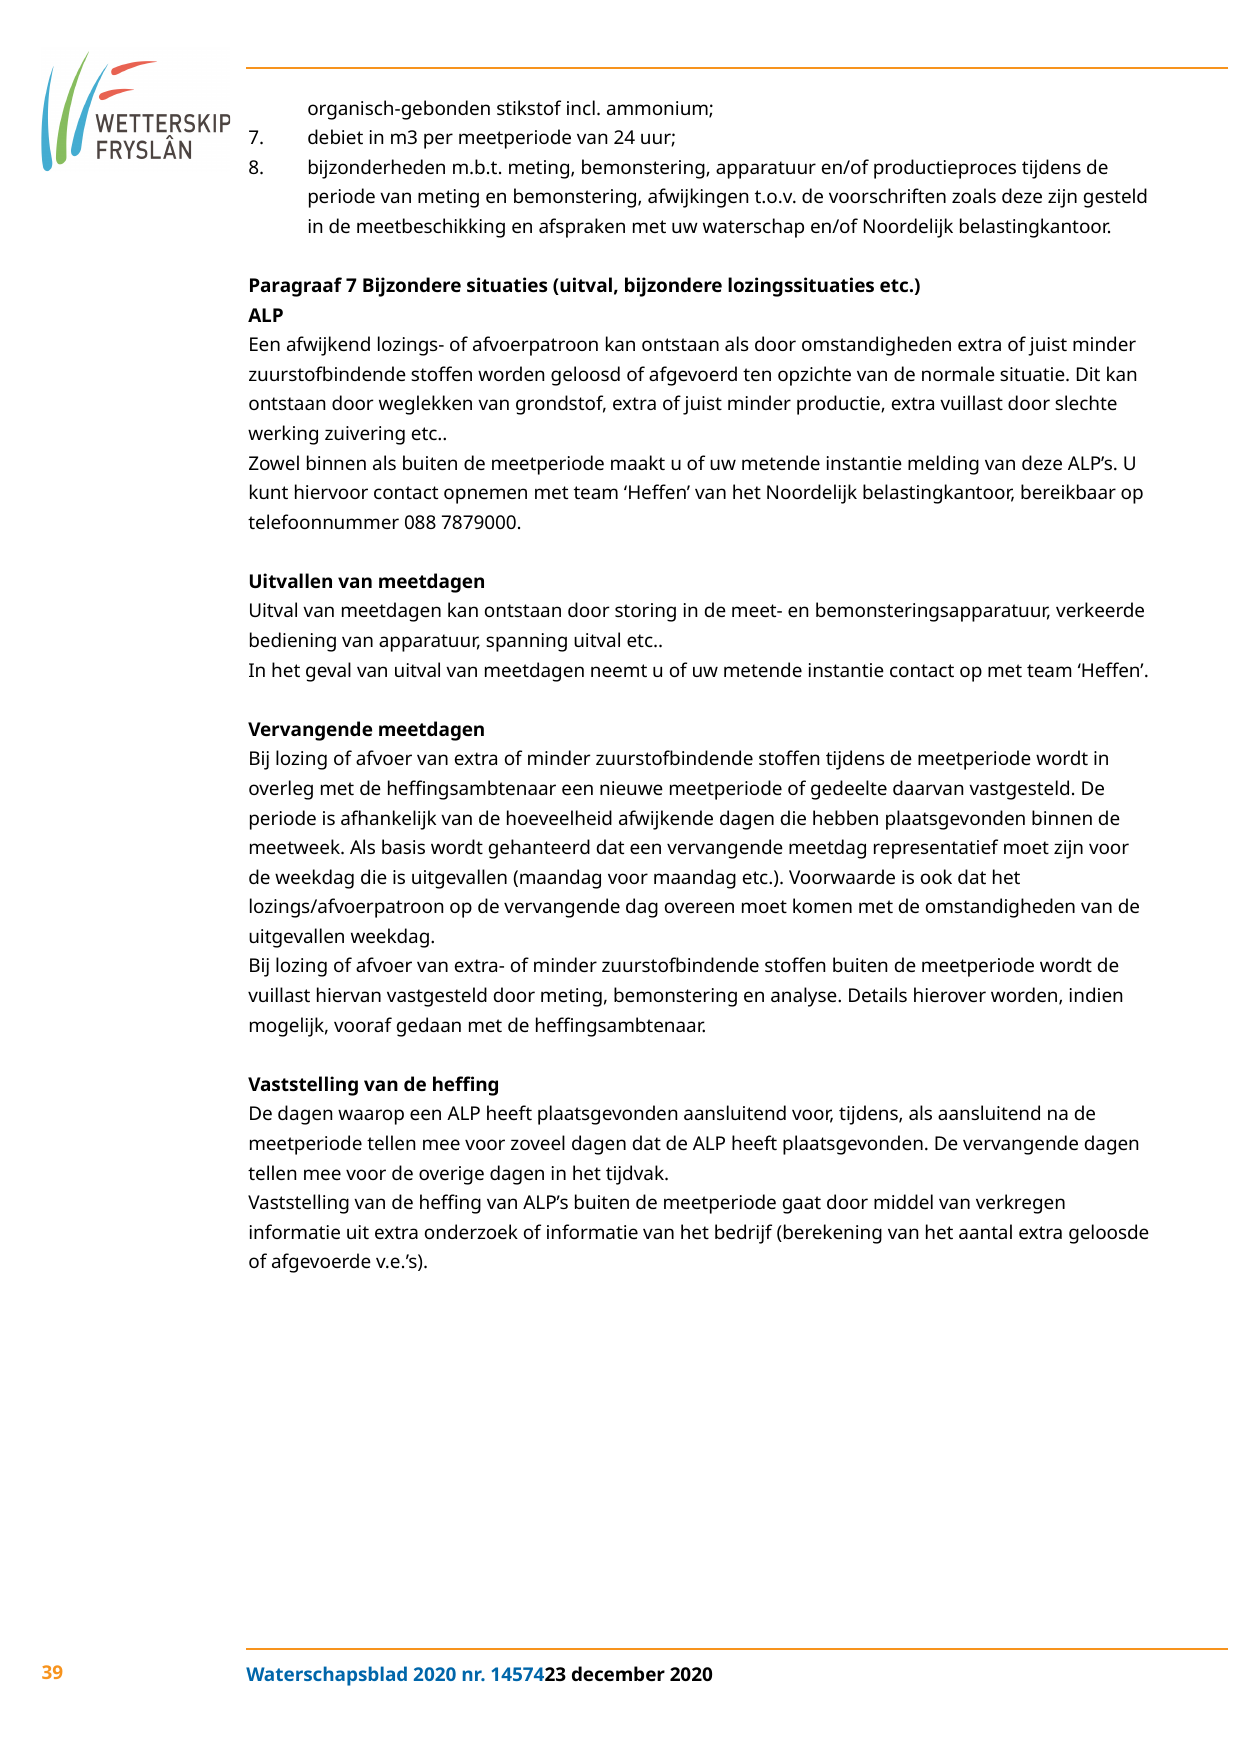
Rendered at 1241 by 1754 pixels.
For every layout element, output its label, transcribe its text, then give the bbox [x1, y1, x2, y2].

text ALP [248, 302, 1152, 328]
text Bij lozing of afvoer van extra- of minder zuurstofbindende stoffen buiten de meetperiode wordt de vuillast hiervan vastgesteld door meting, bemonstering en analyse. Details hierover worden, indien mogelijk, vooraf gedaan met de heffingsambtenaar. [248, 953, 1152, 1038]
picture [41, 47, 231, 172]
text Uitvallen van meetdagen [248, 568, 1152, 594]
text Paragraaf 7 Bijzondere situaties (uitval, bijzondere lozingssituaties etc.) [248, 272, 1152, 298]
text De dagen waarop een ALP heeft plaatsgevonden aansluitend voor, tijdens, als aansluitend na de meetperiode tellen mee voor zoveel dagen dat de ALP heeft plaatsgevonden. De vervangende dagen tellen mee voor de overige dagen in het tijdvak. [248, 1101, 1152, 1186]
text Zowel binnen als buiten de meetperiode maakt u of uw metende instantie melding van deze ALP’s. U kunt hiervoor contact opnemen met team ‘Heffen’ van het Noordelijk belastingkantoor, bereikbaar op telefoonnummer 088 7879000. [248, 450, 1152, 535]
list bijzonderheden m.b.t. meting, bemonstering, apparatuur en/of productieproces tijdens de periode van meting en bemonstering, afwijkingen t.o.v. de voorschriften zoals deze zijn gesteld in de meetbeschikking en afspraken met uw waterschap en/of Noordelijk belastingkantoor. [248, 154, 1152, 239]
text Vervangende meetdagen [248, 716, 1152, 742]
text Uitval van meetdagen kan ontstaan door storing in de meet- en bemonsteringsapparatuur, verkeerde bediening van apparatuur, spanning uitval etc.. [248, 598, 1152, 653]
text Vaststelling van de heffing [248, 1071, 1152, 1097]
text Bij lozing of afvoer van extra of minder zuurstofbindende stoffen tijdens de meetperiode wordt in overleg met de heffingsambtenaar een nieuwe meetperiode of gedeelte daarvan vastgesteld. De periode is afhankelijk van de hoeveelheid afwijkende dagen die hebben plaatsgevonden binnen de meetweek. Als basis wordt gehanteerd dat een vervangende meetdag representatief moet zijn voor de weekdag die is uitgevallen (maandag voor maandag etc.). Voorwaarde is ook dat het lozings/afvoerpatroon op de vervangende dag overeen moet komen met de omstandigheden van de uitgevallen weekdag. [248, 746, 1152, 949]
list organisch-gebonden stikstof incl. ammonium; [248, 95, 1152, 121]
text In het geval van uitval van meetdagen neemt u of uw metende instantie contact op met team ‘Heffen’. [248, 657, 1152, 683]
list debiet in m3 per meetperiode van 24 uur; [248, 124, 1152, 150]
text Vaststelling van de heffing van ALP’s buiten de meetperiode gaat door middel van verkregen informatie uit extra onderzoek of informatie van het bedrijf (berekening van het aantal extra geloosde of afgevoerde v.e.’s). [248, 1189, 1152, 1274]
text Een afwijkend lozings- of afvoerpatroon kan ontstaan als door omstandigheden extra of juist minder zuurstofbindende stoffen worden geloosd of afgevoerd ten opzichte van de normale situatie. Dit kan ontstaan door weglekken van grondstof, extra of juist minder productie, extra vuillast door slechte werking zuivering etc.. [248, 331, 1152, 446]
